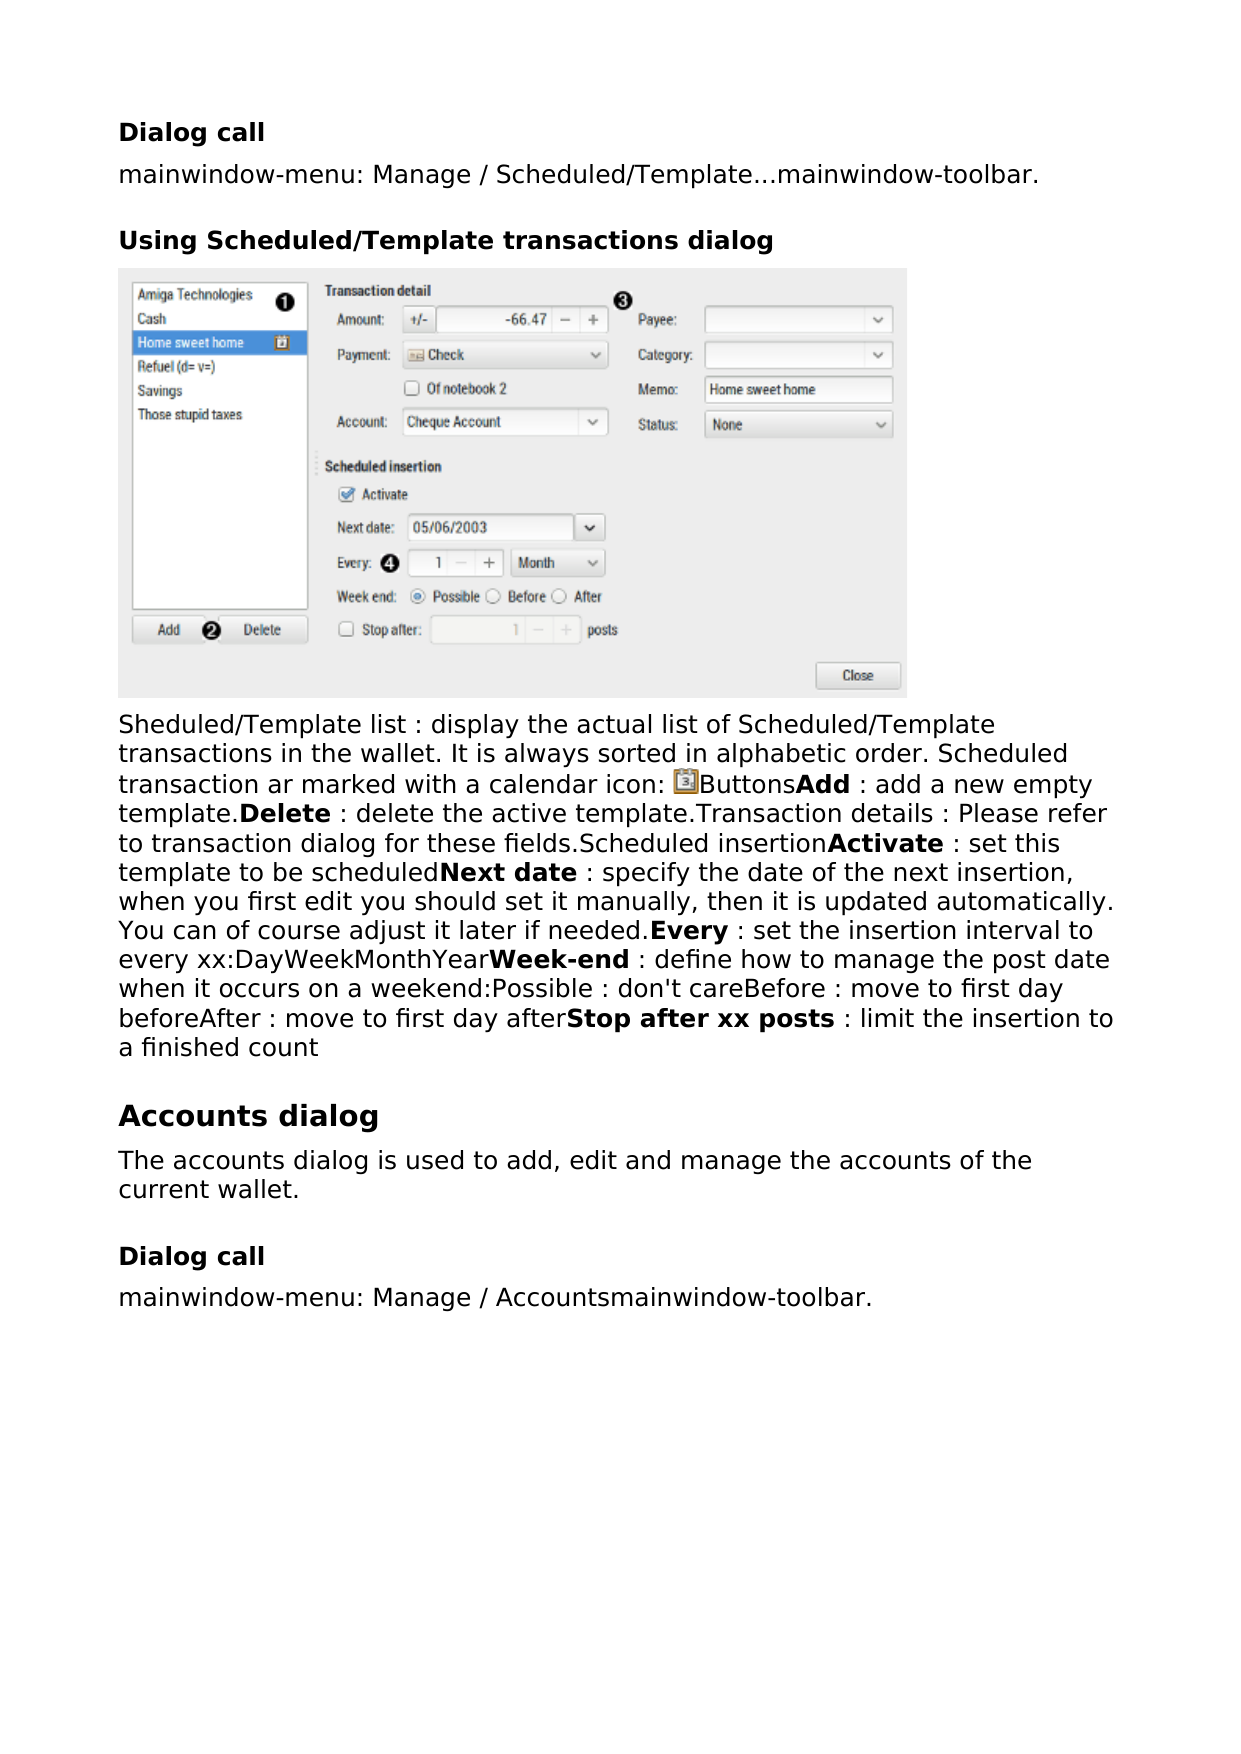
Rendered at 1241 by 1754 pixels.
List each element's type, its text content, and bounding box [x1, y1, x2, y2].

subtitle Dialog call [118, 1242, 1122, 1271]
text Sheduled/Template list : display the actual list of Scheduled/Template transactions in the wallet. It is always sorted in alphabetic order. Scheduled transaction ar marked with a calendar icon: ButtonsAdd : add a new empty template.Delete : delete the active template.Transaction details : Please refer to transaction dialog for these fields.Scheduled insertionActivate : set this template to be scheduledNext date : specify the date of the next insertion, when you first edit you should set it manually, then it is updated automatically. You can of course adjust it later if needed.Every : set the insertion interval to every xx:DayWeekMonthYearWeek-end : define how to manage the post date when it occurs on a weekend:Possible : don't careBefore : move to first day beforeAfter : move to first day afterStop after xx posts : limit the insertion to a finished count [118, 710, 1122, 1062]
subtitle Dialog call [118, 118, 1122, 147]
picture [673, 768, 699, 794]
picture [118, 268, 908, 698]
text mainwindow-menu: Manage / Scheduled/Template...mainwindow-toolbar. [118, 160, 1122, 189]
text The accounts dialog is used to add, edit and manage the accounts of the current wallet. [118, 1146, 1122, 1204]
subtitle Using Scheduled/Template transactions dialog [118, 226, 1122, 256]
text mainwindow-menu: Manage / Accountsmainwindow-toolbar. [118, 1283, 1122, 1313]
subtitle Accounts dialog [118, 1099, 1122, 1133]
